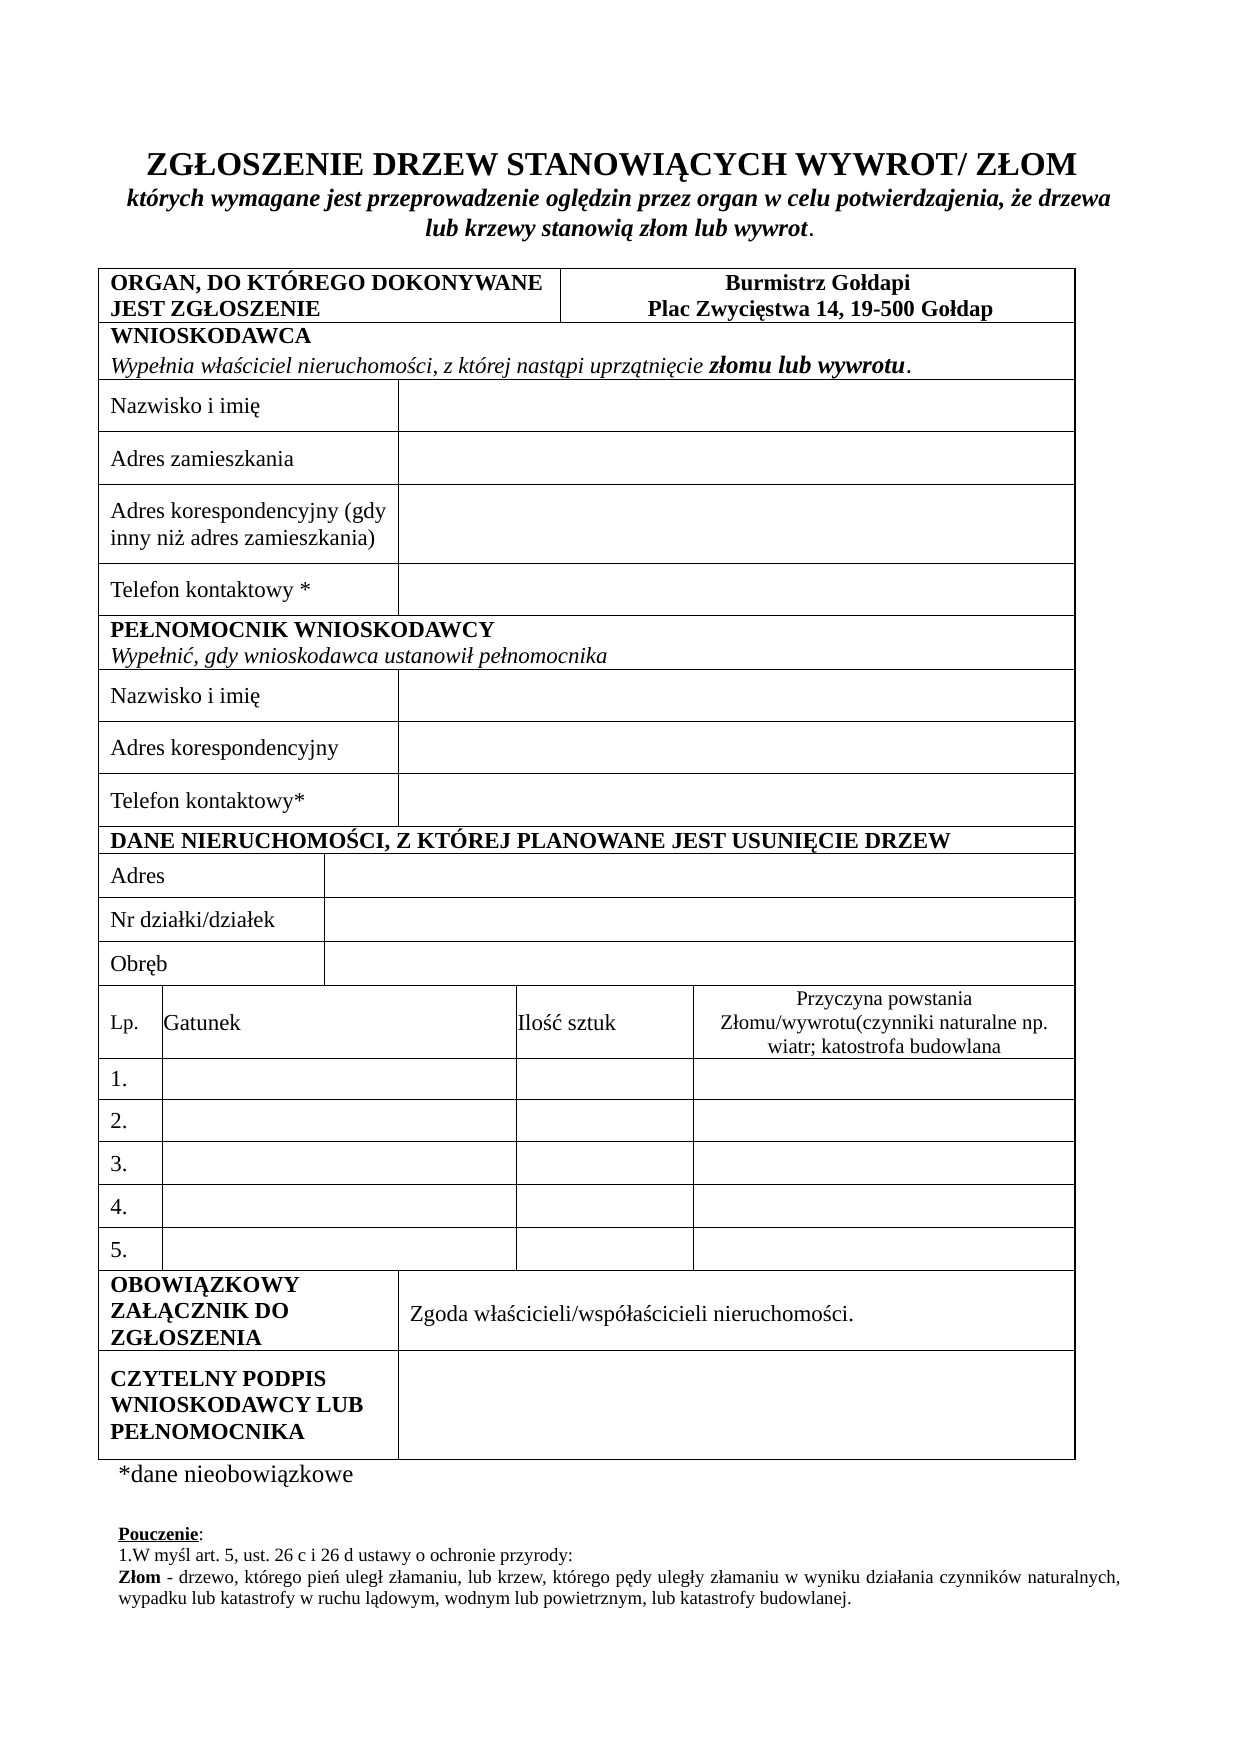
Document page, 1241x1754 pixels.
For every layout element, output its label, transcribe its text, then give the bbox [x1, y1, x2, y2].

text których wymagane jest przeprowadzenie oględzin przez organ w celu potwierdzajenia, że drzewa lub krzewy stanowią złom lub wywrot. [118, 183, 1122, 241]
table_cell Lp. [99, 986, 162, 1058]
table_cell Adres korespondencyjny [99, 722, 398, 773]
table_cell [694, 1100, 1074, 1141]
table_cell 4. [99, 1185, 162, 1227]
table_cell [163, 1059, 516, 1098]
table_cell [517, 1142, 693, 1184]
table_header Burmistrz Gołdapi Plac Zwycięstwa 14, 19-500 Gołdap [561, 269, 1074, 322]
table_cell 2. [99, 1100, 162, 1141]
table_cell Zgoda właścicieli/współaścicieli nieruchomości. [399, 1271, 1074, 1350]
table_cell Obręb [99, 942, 324, 984]
table_cell [399, 432, 1074, 484]
table_cell [399, 564, 1074, 615]
text 1.W myśl art. 5, ust. 26 c i 26 d ustawy o ochronie przyrody: [118, 1544, 1122, 1566]
table_cell WNIOSKODAWCA Wypełnia właściciel nieruchomości, z której nastąpi uprzątnięcie złomu lub wywrotu. [99, 323, 1074, 379]
table_cell [399, 670, 1074, 721]
table_cell Adres [99, 854, 324, 897]
table_cell 3. [99, 1142, 162, 1184]
table_cell PEŁNOMOCNIK WNIOSKODAWCY Wypełnić, gdy wnioskodawca ustanowił pełnomocnika [99, 616, 1074, 668]
table_cell Telefon kontaktowy * [99, 564, 398, 615]
table_cell OBOWIĄZKOWY ZAŁĄCZNIK DO ZGŁOSZENIA [99, 1271, 398, 1350]
table_header ORGAN, DO KTÓREGO DOKONYWANE JEST ZGŁOSZENIE [99, 269, 560, 322]
table_cell DANE NIERUCHOMOŚCI, Z KTÓREJ PLANOWANE JEST USUNIĘCIE DRZEW [99, 827, 1074, 853]
table_cell Adres korespondencyjny (gdy inny niż adres zamieszkania) [99, 485, 398, 562]
table_cell [399, 1351, 1074, 1458]
text ZGŁOSZENIE DRZEW STANOWIĄCYCH WYWROT/ ZŁOM [118, 144, 1122, 183]
table_cell [694, 1059, 1074, 1098]
table_cell [517, 1228, 693, 1270]
table_cell [694, 1142, 1074, 1184]
table_cell [694, 1228, 1074, 1270]
table_cell [399, 774, 1074, 826]
table_cell Adres zamieszkania [99, 432, 398, 484]
table_cell Ilość sztuk [517, 986, 693, 1058]
table_cell CZYTELNY PODPIS WNIOSKODAWCY LUB PEŁNOMOCNIKA [99, 1351, 398, 1458]
table_cell [163, 1142, 516, 1184]
table_cell Telefon kontaktowy* [99, 774, 398, 826]
table_cell 5. [99, 1228, 162, 1270]
table_cell [517, 1059, 693, 1098]
text *dane nieobowiązkowe [118, 1459, 1122, 1488]
table_cell [399, 722, 1074, 773]
text Pouczenie: [118, 1522, 1122, 1544]
table_cell [325, 854, 1074, 897]
table_cell [517, 1100, 693, 1141]
table_cell [163, 1100, 516, 1141]
table_cell Nr działki/działek [99, 898, 324, 941]
table_cell Nazwisko i imię [99, 380, 398, 431]
table_cell Nazwisko i imię [99, 670, 398, 721]
table_cell [694, 1185, 1074, 1227]
table_cell [399, 485, 1074, 562]
table_cell 1. [99, 1059, 162, 1098]
table_cell [325, 942, 1074, 984]
table_cell [517, 1185, 693, 1227]
table_cell Gatunek [163, 986, 516, 1058]
table_cell Przyczyna powstania Złomu/wywrotu(czynniki naturalne np. wiatr; katostrofa budowlana [694, 986, 1074, 1058]
table_cell [325, 898, 1074, 941]
table_cell [399, 380, 1074, 431]
table_cell [163, 1185, 516, 1227]
text Złom - drzewo, którego pień uległ złamaniu, lub krzew, którego pędy uległy złamaniu w wyniku działania czynników naturalnych, wypadku lub katastrofy w ruchu lądowym, wodnym lub powietrznym, lub katastrofy budowlanej. [118, 1566, 1122, 1609]
table_cell [163, 1228, 516, 1270]
